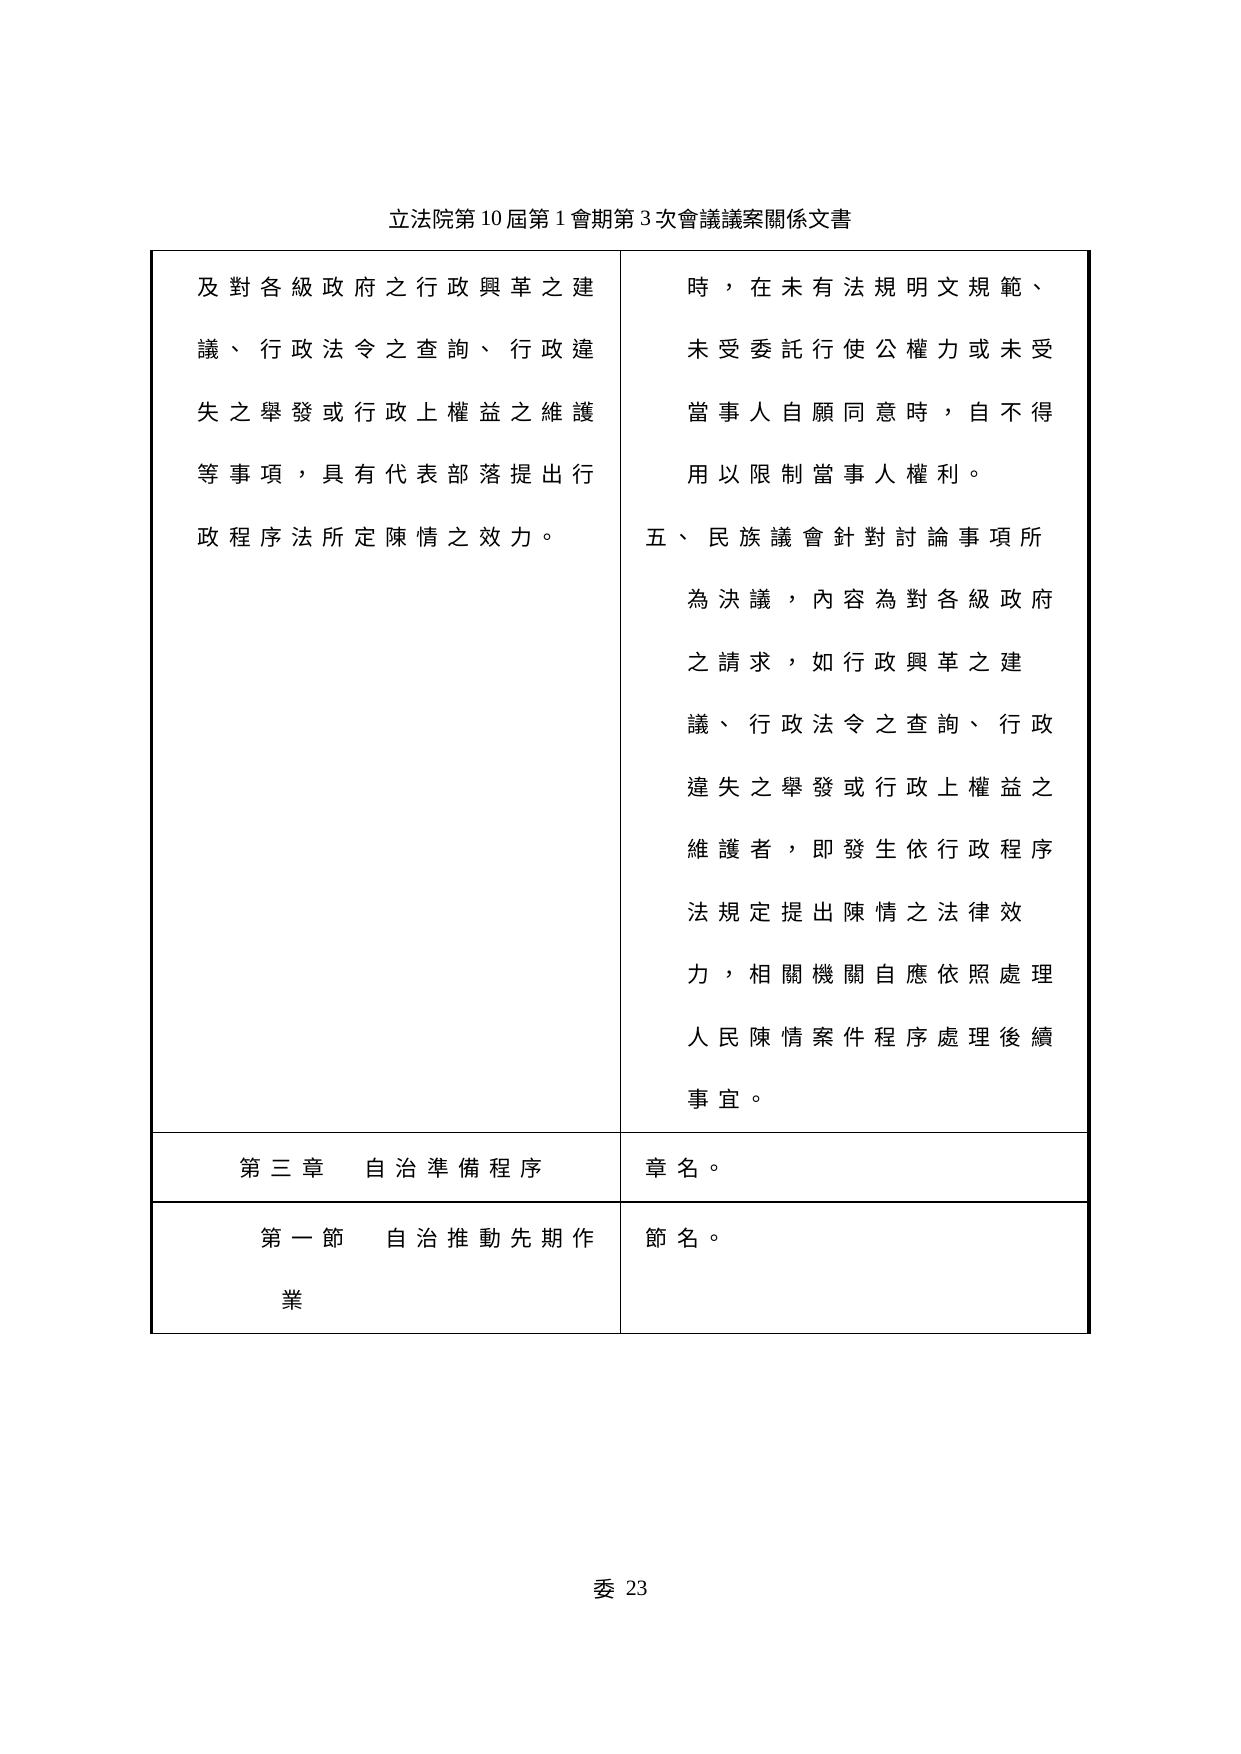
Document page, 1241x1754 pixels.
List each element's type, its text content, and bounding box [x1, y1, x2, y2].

table_cell 時，在未有法規明文規範、未受委託行使公權力或未受當事人自願同意時，自不得用以限制當事人權利。 五、民族議會針對討論事項所為決議，內容為對各級政府之請求，如行政興革之建議、行政法令之查詢、行政違失之舉發或行政上權益之維護者，即發生依行政程序法規定提出陳情之法律效力，相關機關自應依照處理人民陳情案件程序處理後續事宜。 [621, 251, 1087, 1132]
table_cell 第三章 自治準備程序 [153, 1133, 620, 1201]
table_cell 及對各級政府之行政興革之建議、行政法令之查詢、行政違失之舉發或行政上權益之維護等事項，具有代表部落提出行政程序法所定陳情之效力。 [153, 251, 620, 1132]
table_cell 章名。 [621, 1133, 1087, 1201]
table_cell 節名。 [621, 1203, 1087, 1333]
table_cell 第一節 自治推動先期作業 [153, 1203, 620, 1333]
